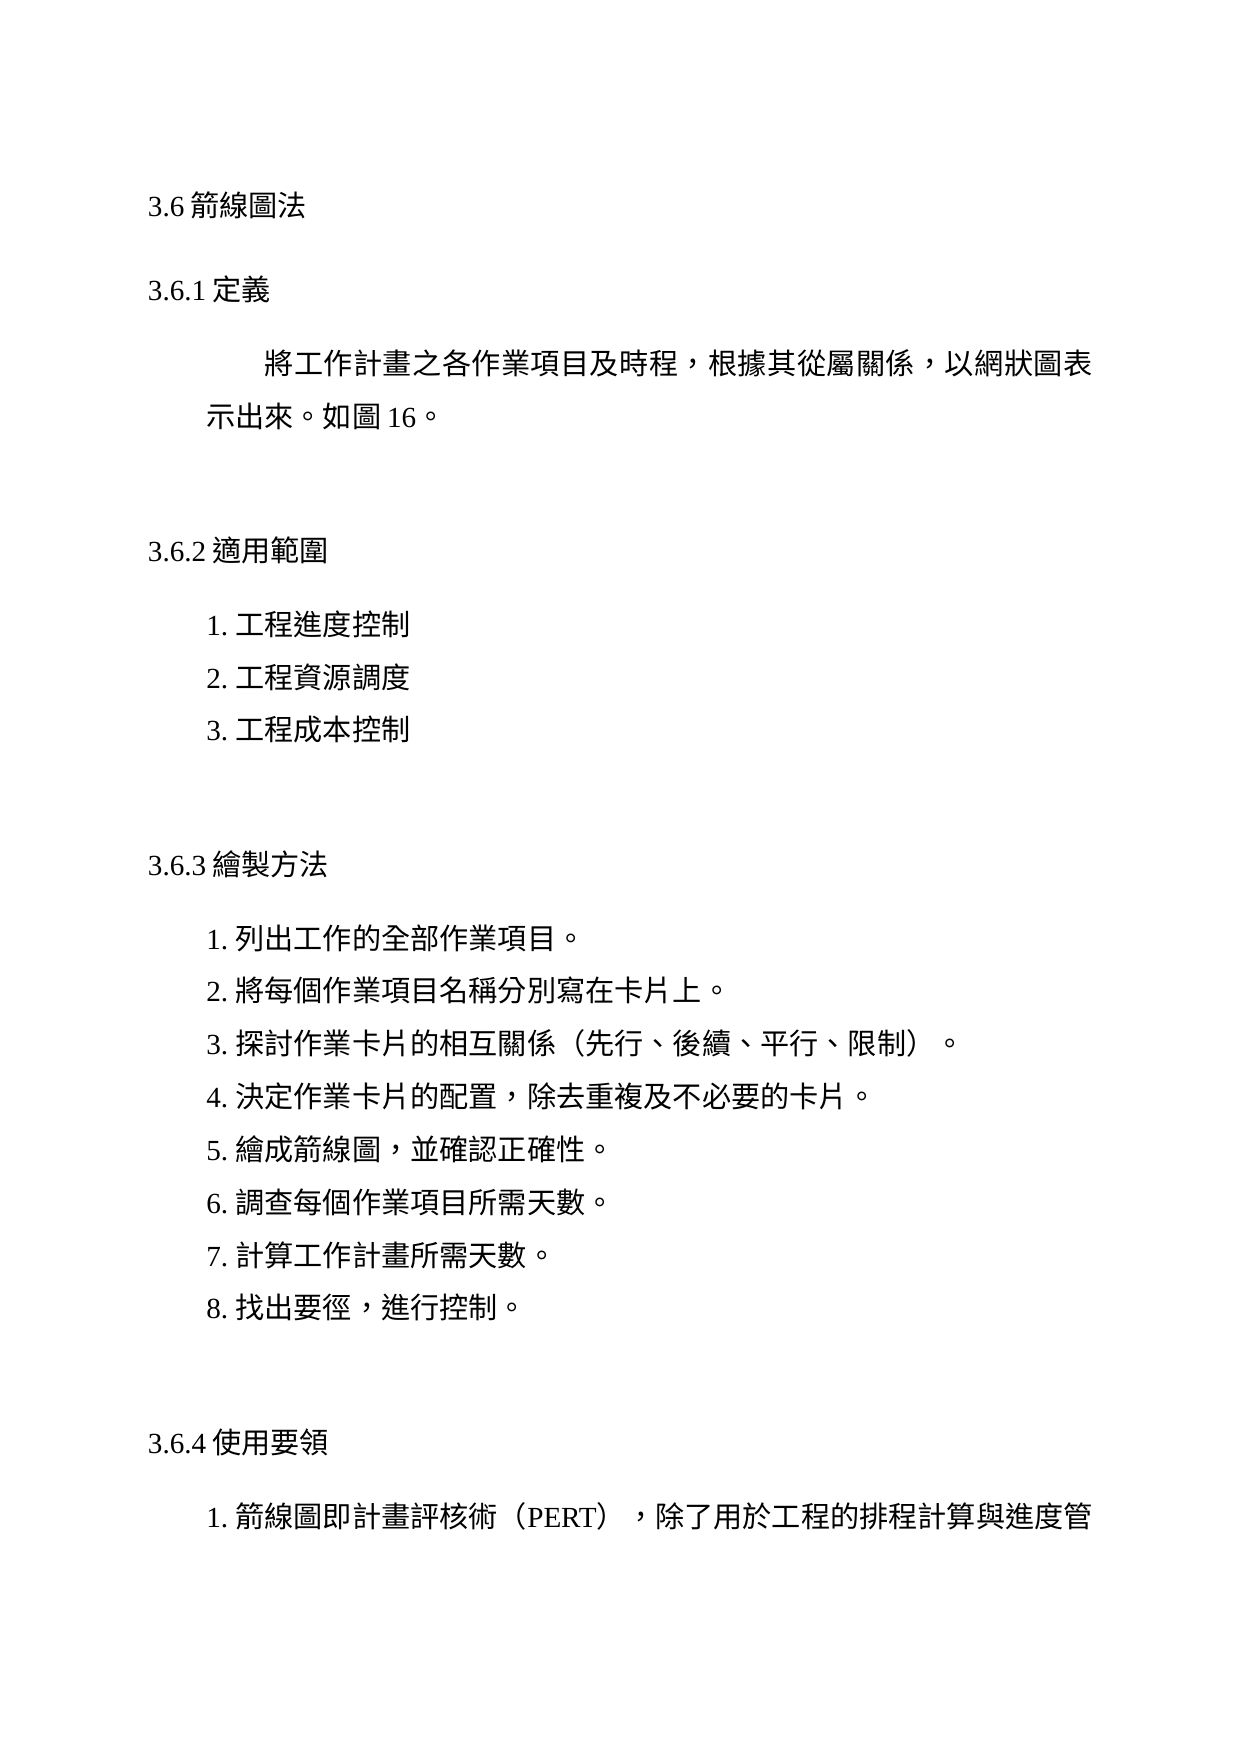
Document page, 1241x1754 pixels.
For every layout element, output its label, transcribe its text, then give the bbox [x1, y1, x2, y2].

text 8. 找出要徑，進行控制。 [206, 1285, 1092, 1327]
text 3. 探討作業卡片的相互關係（先行、後續、平行、限制）。 [206, 1021, 1092, 1063]
text 5. 繪成箭線圖，並確認正確性。 [206, 1126, 1092, 1169]
subtitle 3.6.4使用要領 [148, 1419, 1092, 1462]
text 將工作計畫之各作業項目及時程，根據其從屬關係，以網狀圖表示出來。如圖16。 [206, 340, 1092, 435]
text 2. 將每個作業項目名稱分別寫在卡片上。 [206, 968, 1092, 1010]
subtitle 3.6箭線圖法 [148, 182, 1092, 224]
text 1. 箭線圖即計畫評核術（PERT），除了用於工程的排程計算與進度管制之外，亦可作為推行品質計畫之用，以管理品質計畫之執行進度。 [206, 1493, 1092, 1535]
text 4. 決定作業卡片的配置，除去重複及不必要的卡片。 [206, 1074, 1092, 1116]
text 2. 工程資源調度 [206, 654, 1092, 696]
subtitle 3.6.1定義 [148, 266, 1092, 309]
subtitle 3.6.3繪製方法 [148, 841, 1092, 884]
text 1. 列出工作的全部作業項目。 [206, 915, 1092, 957]
text 7. 計算工作計畫所需天數。 [206, 1232, 1092, 1274]
text 1. 工程進度控制 [206, 601, 1092, 644]
subtitle 3.6.2適用範圍 [148, 527, 1092, 570]
text 3. 工程成本控制 [206, 707, 1092, 749]
text 6. 調查每個作業項目所需天數。 [206, 1179, 1092, 1222]
